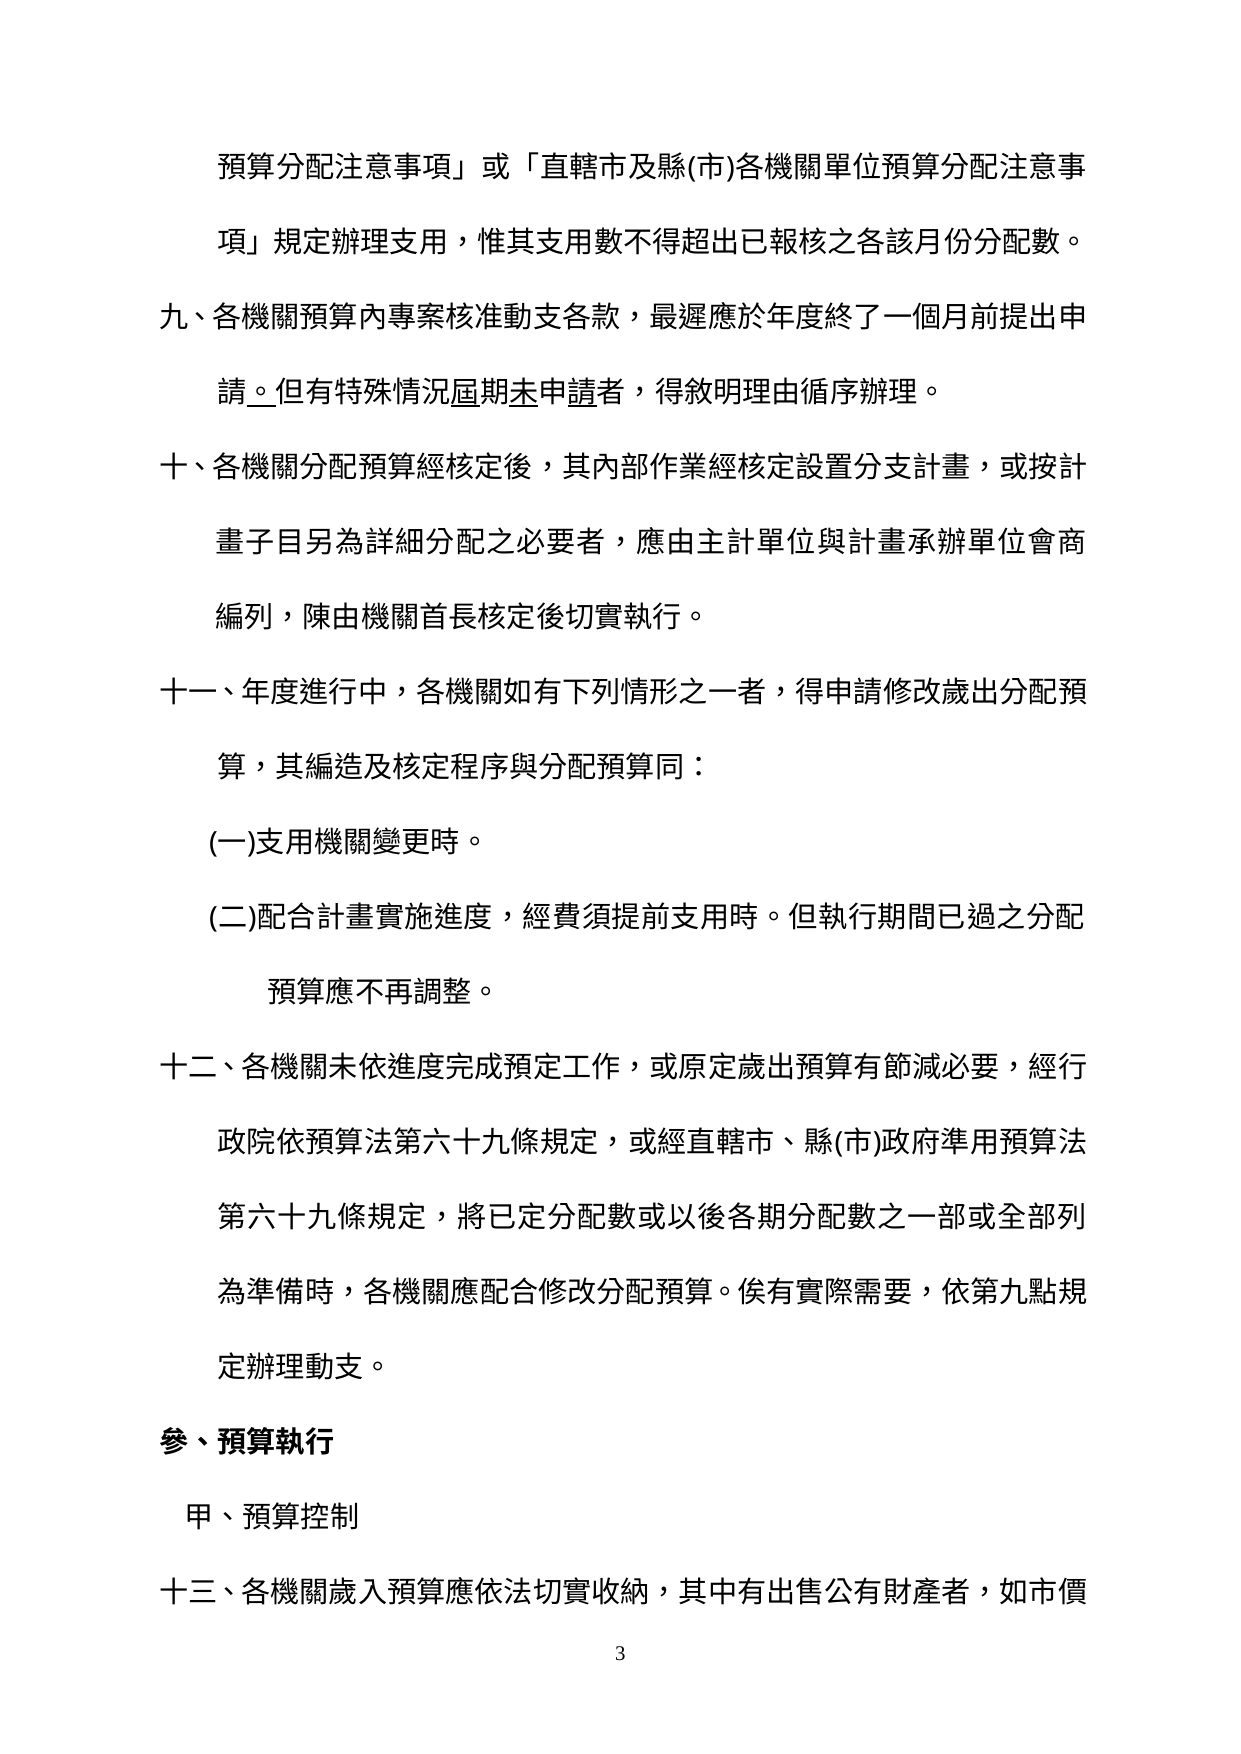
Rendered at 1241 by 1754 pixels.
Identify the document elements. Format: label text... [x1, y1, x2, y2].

table_cell 甲、預算控制 [148, 1477, 1098, 1552]
table_cell 預算分配注意事項」或「直轄市及縣(市)各機關單位預算分配注意事項」規定辦理支用，惟其支用數不得超出已報核之各該月份分配數。 [148, 127, 1098, 277]
table_cell 九、各機關預算內專案核准動支各款，最遲應於年度終了一個月前提出申請。但有特殊情況屆期未申請者，得敘明理由循序辦理。 [148, 277, 1098, 427]
table_cell 十一、年度進行中，各機關如有下列情形之一者，得申請修改歲出分配預算，其編造及核定程序與分配預算同： (一)支用機關變更時。 (二)配合計畫實施進度，經費須提前支用時。但執行期間已過之分配預算應不再調整。 [148, 652, 1098, 1027]
table_cell 參、預算執行 [148, 1402, 1098, 1477]
table_cell 十二、各機關未依進度完成預定工作，或原定歲出預算有節減必要，經行政院依預算法第六十九條規定，或經直轄市、縣(市)政府準用預算法第六十九條規定，將已定分配數或以後各期分配數之一部或全部列為準備時，各機關應配合修改分配預算。俟有實際需要，依第九點規定辦理動支。 [148, 1027, 1098, 1402]
table_cell 十三、各機關歲入預算應依法切實收納，其中有出售公有財產者，如市價 [148, 1552, 1098, 1627]
table_cell 十、各機關分配預算經核定後，其內部作業經核定設置分支計畫，或按計畫子目另為詳細分配之必要者，應由主計單位與計畫承辦單位會商編列，陳由機關首長核定後切實執行。 [148, 427, 1098, 652]
